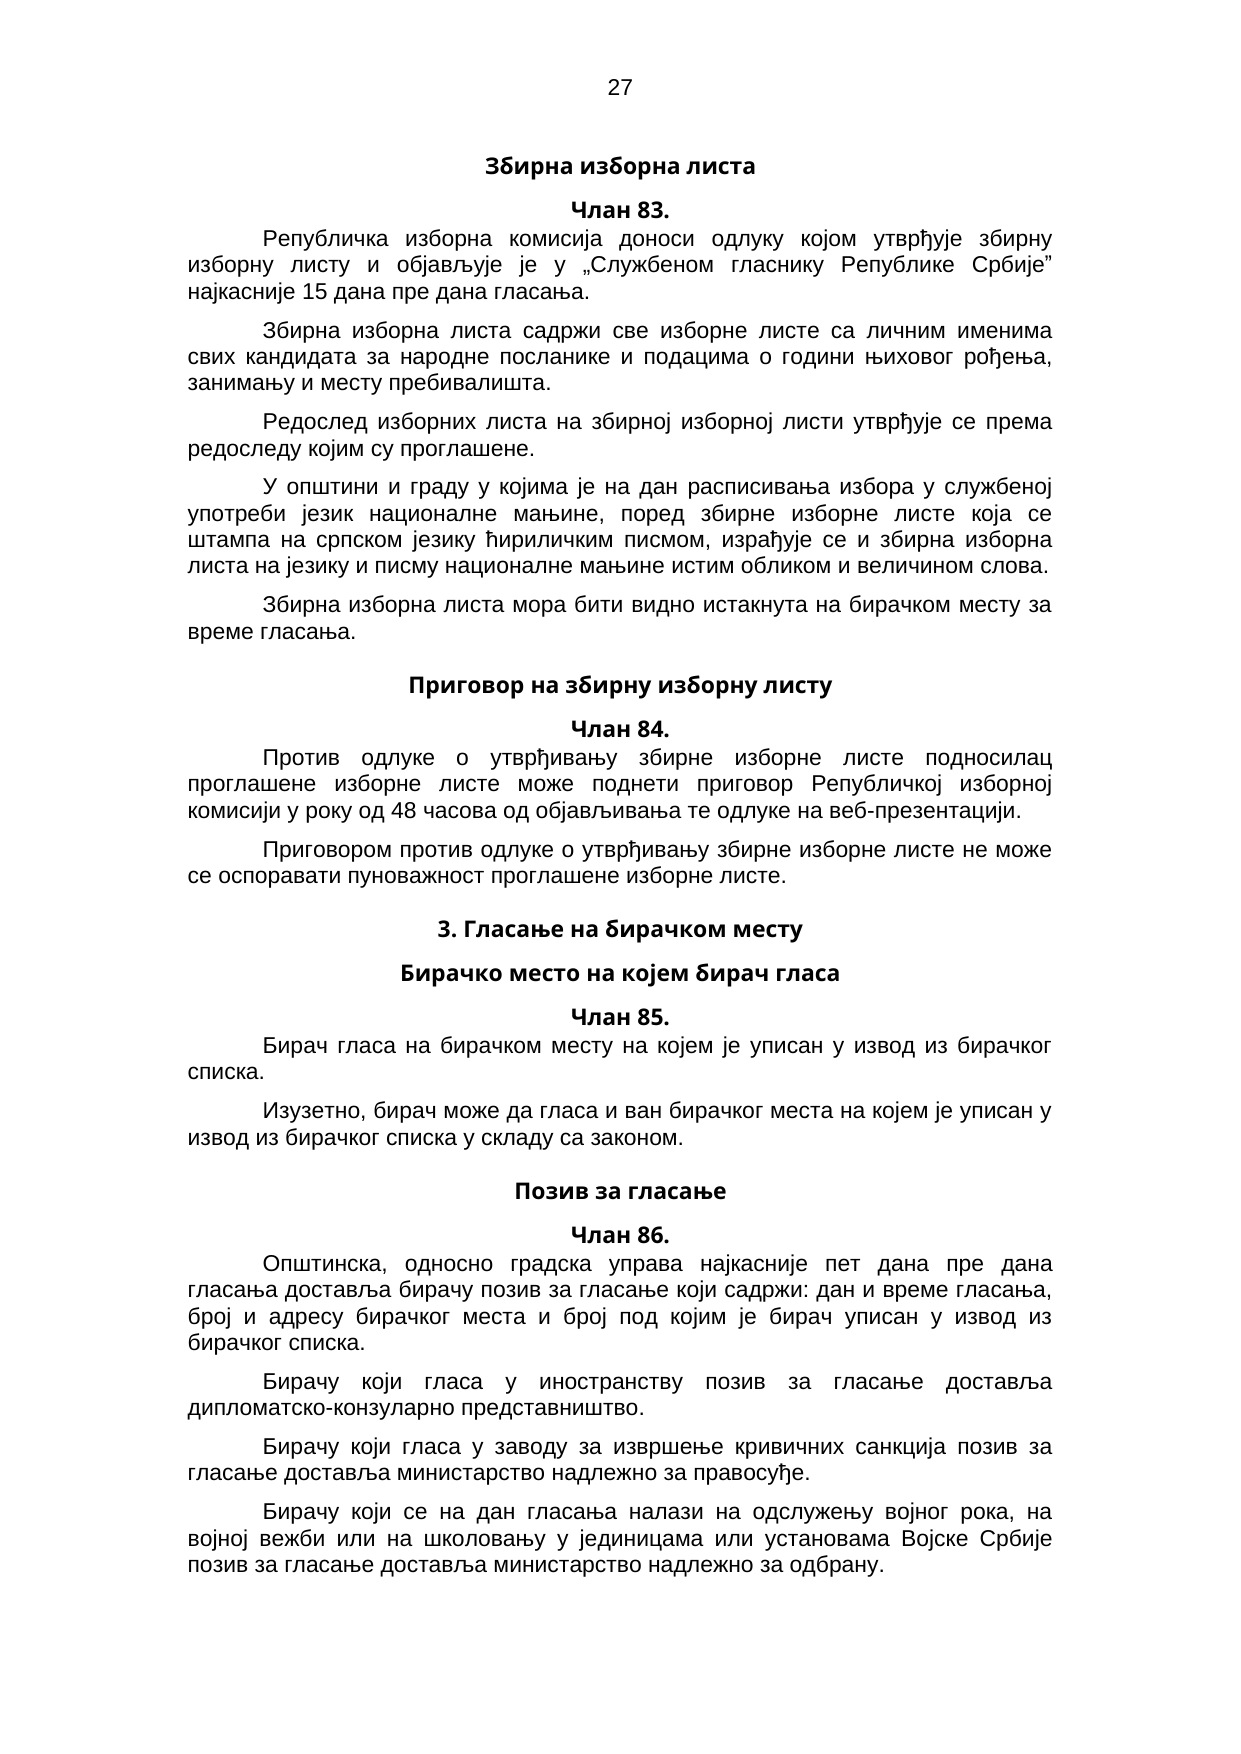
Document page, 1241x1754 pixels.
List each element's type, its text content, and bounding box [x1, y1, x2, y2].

text 3. Гласање на бирачком месту [262, 913, 978, 944]
text Бирачу који гласа у иностранству позив за гласање доставља дипломатско-конзуларно представништво. [187, 1368, 1053, 1421]
text Бирачу који се на дан гласања налази на одслужењу војног рока, на војној вежби или на школовању у јединицама или установама Војске Србије позив за гласање доставља министарство надлежно за одбрану. [187, 1498, 1053, 1577]
text Приговором против одлуке о утврђивању збирне изборне листе не може се оспоравати пуноважност проглашене изборне листе. [187, 836, 1053, 888]
text Позив за гласање [262, 1175, 978, 1206]
text Збирна изборна листа мора бити видно истакнута на бирачком месту за време гласања. [187, 591, 1053, 644]
text Општинска, односно градска управа најкасније пет дана пре дана гласања доставља бирачу позив за гласање који садржи: дан и време гласања, број и адресу бирачког места и број под којим је бирач уписан у извод из бирачког списка. [187, 1250, 1053, 1355]
text Члан 85. [262, 1001, 978, 1032]
text Приговор на збирну изборну листу [262, 669, 978, 700]
text Против одлуке о утврђивању збирне изборне листе подносилац проглашене изборне листе може поднети приговор Републичкој изборној комисији у року од 48 часова од објављивања те одлуке на веб-презентацији. [187, 744, 1053, 823]
text Збирна изборна листа [262, 150, 978, 181]
text Члан 83. [262, 194, 978, 225]
text Бирач гласа на бирачком месту на којем је уписан у извод из бирачког списка. [187, 1032, 1053, 1085]
text Бирачу који гласа у заводу за извршење кривичних санкција позив за гласање доставља министарство надлежно за правосуђе. [187, 1433, 1053, 1486]
text Републичка изборна комисија доноси одлуку којом утврђује збирну изборну листу и објављује је у „Службеном гласнику Републике Србијеˮ најкасније 15 дана пре дана гласања. [187, 225, 1053, 304]
text Члан 86. [262, 1219, 978, 1250]
text У општини и граду у којима је на дан расписивања избора у службеној употреби језик националне мањине, поред збирне изборне листе која се штампа на српском језику ћириличким писмом, израђује се и збирна изборна листа на језику и писму националне мањине истим обликом и величином слова. [187, 473, 1053, 579]
text Изузетно, бирач може да гласа и ван бирачког места на којем је уписан у извод из бирачког списка у складу са законом. [187, 1097, 1053, 1150]
text Члан 84. [262, 713, 978, 744]
text Редослед изборних листа на збирној изборној листи утврђује се према редоследу којим су проглашене. [187, 408, 1053, 461]
text Збирна изборна листа садржи све изборне листе са личним именима свих кандидата за народне посланике и подацима о години њиховог рођења, занимању и месту пребивалишта. [187, 317, 1053, 396]
text Бирачко место на којем бирач гласа [262, 957, 978, 988]
